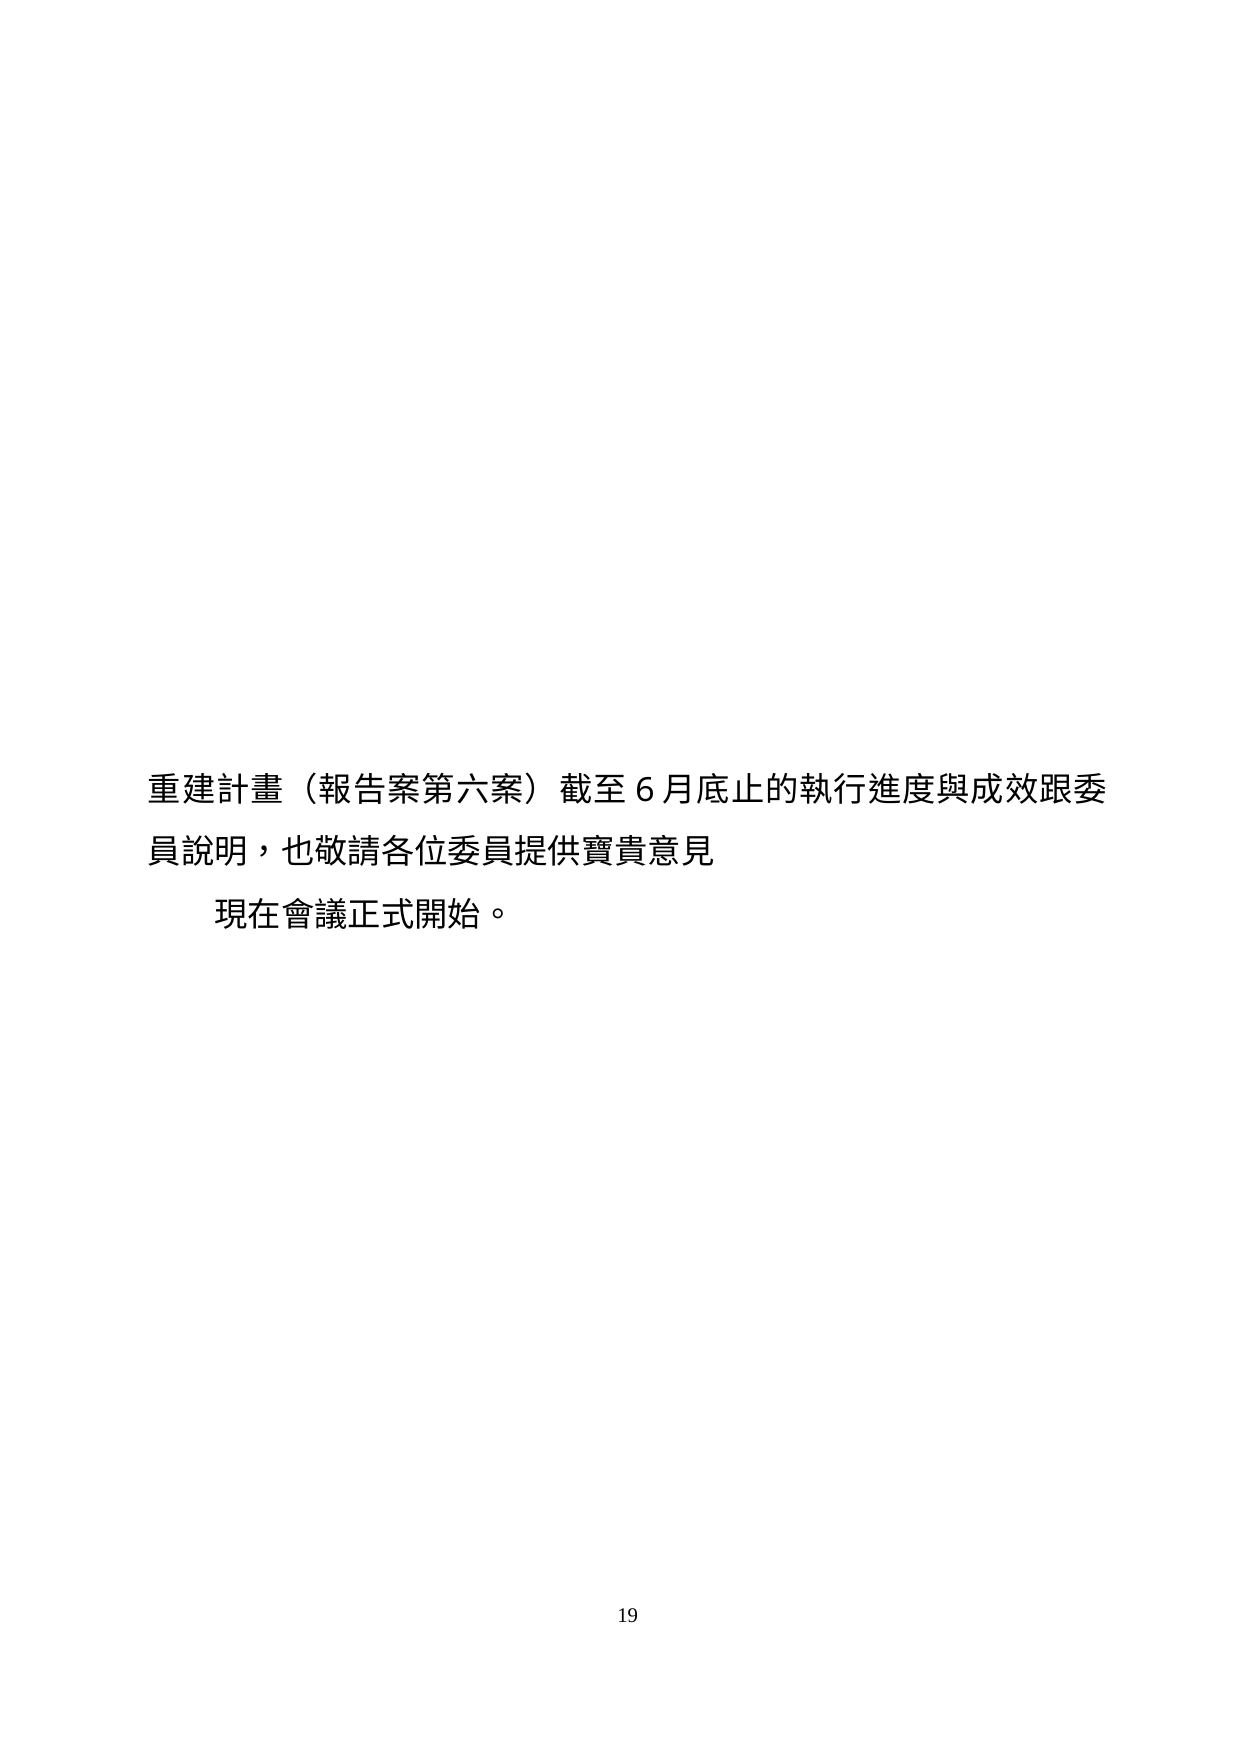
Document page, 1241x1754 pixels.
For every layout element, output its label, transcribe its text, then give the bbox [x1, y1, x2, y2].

text 重建計畫（報告案第六案）截至6月底止的執行進度與成效跟委員說明，也敬請各位委員提供寶貴意見 [148, 745, 1107, 870]
text 現在會議正式開始。 [148, 870, 1107, 932]
